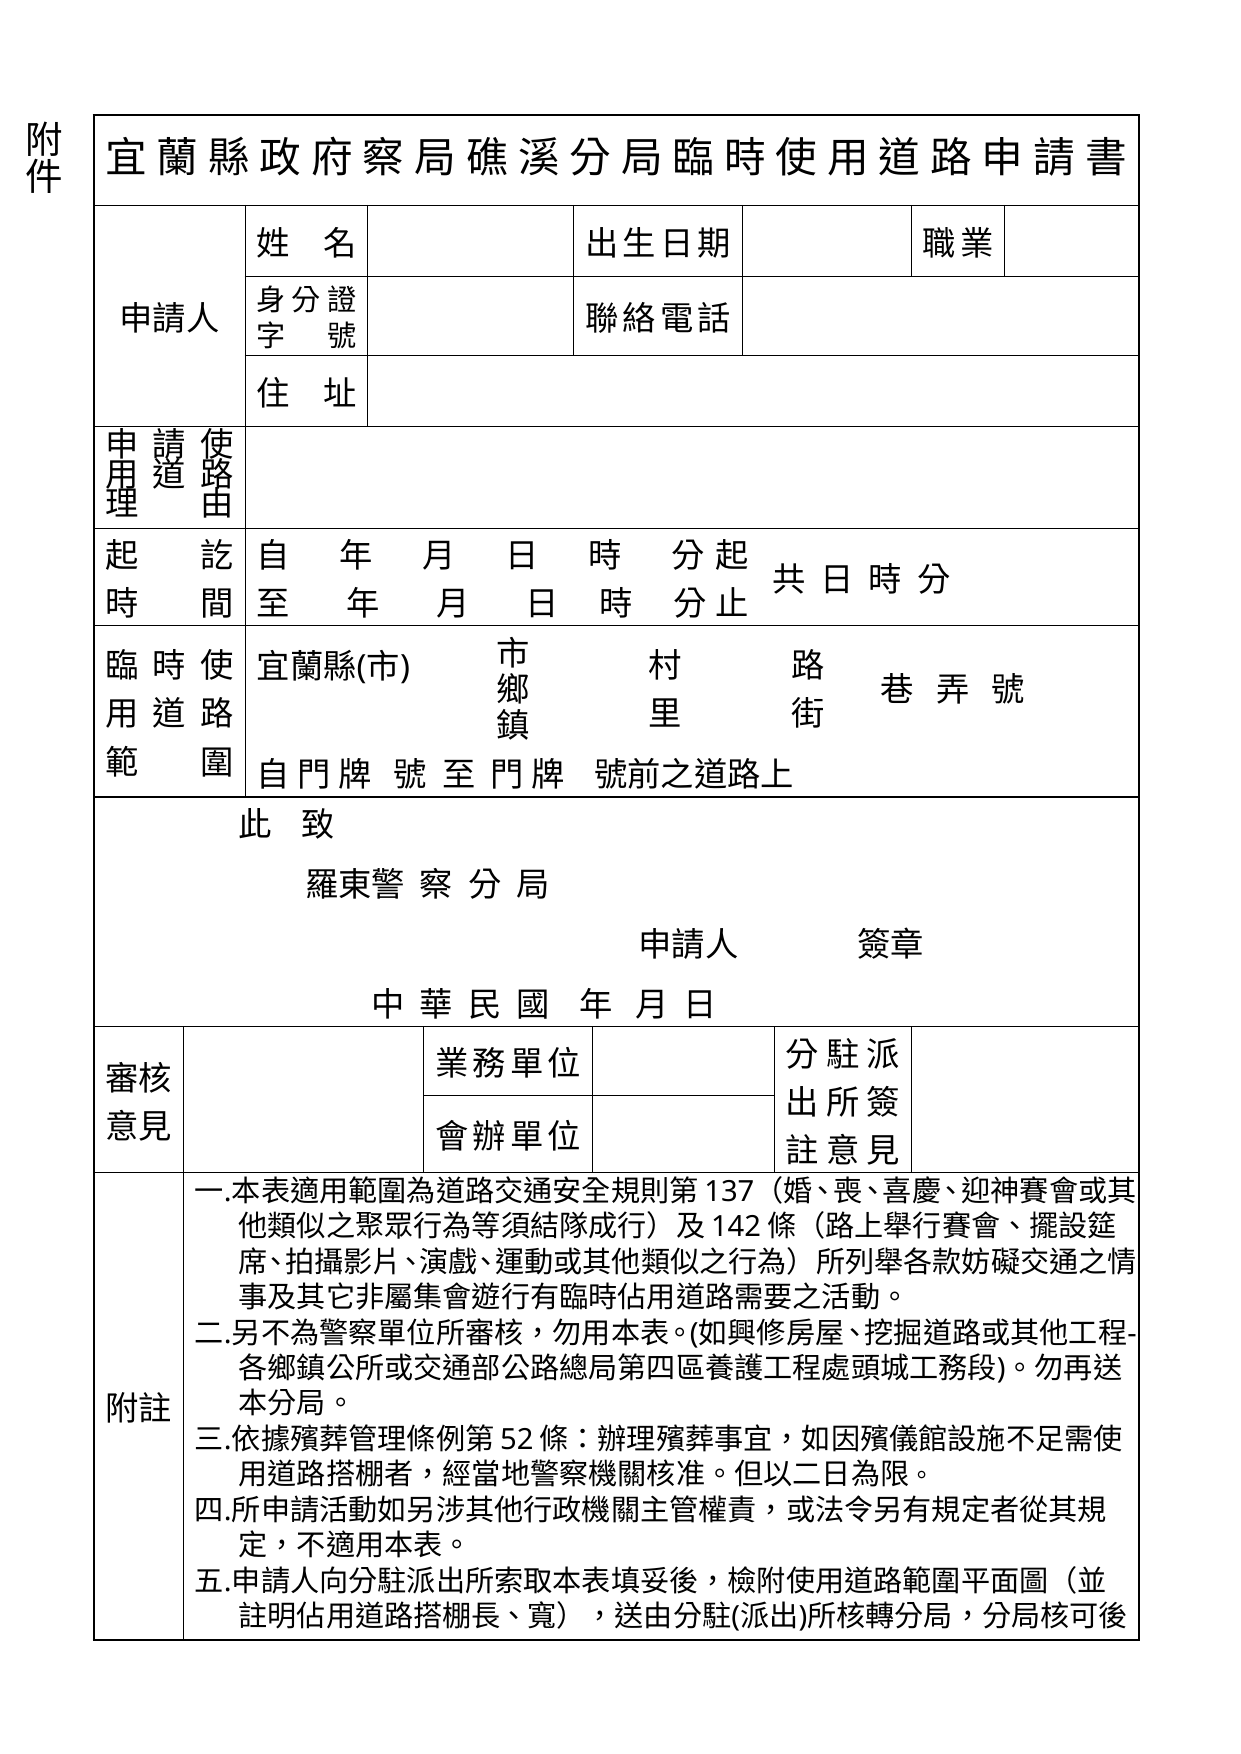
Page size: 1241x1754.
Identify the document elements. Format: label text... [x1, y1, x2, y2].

table_cell 聯絡電話 [574, 277, 742, 355]
table_cell 宜蘭縣(市) [246, 626, 485, 747]
table_cell 自 年 月 日 時 分起 至 年 月 日 時 分止 [246, 529, 761, 625]
table_cell 自 門 牌 號 至 門 牌 號前之道路上 [246, 747, 1138, 796]
table_cell [743, 206, 911, 276]
table_cell 共 日 時 分 [761, 529, 1138, 625]
table_cell 一.本表適用範圍為道路交通安全規則第137（婚、喪、喜慶、迎神賽會或其他類似之聚眾行為等須結隊成行）及142條（路上舉行賽會、擺設筵席、拍攝影片、演戲、運動或其他類似之行為）所列舉各款妨礙交通之情事及其它非屬集會遊行有臨時佔用道路需要之活動。 二.另不為警察單位所審核，勿用本表。(如興修房屋、挖掘道路或其他工程-各鄉鎮公所或交通部公路總局第四區養護工程處頭城工務段)。勿再送本分局。 三.依據殯葬管理條例第52條：辦理殯葬事宜，如因殯儀館設施不足需使用道路搭棚者，經當地警察機關核准。但以二日為限。 四.所申請活動如另涉其他行政機關主管權責，或法令另有規定者從其規定，不適用本表。 五.申請人向分駐派出所索取本表填妥後，檢附使用道路範圍平面圖（並註明佔用道路搭棚長、寬），送由分駐(派出)所核轉分局，分局核可後 [184, 1173, 1138, 1639]
table_cell [368, 356, 1138, 426]
table_cell 巷 弄 號 [836, 626, 1138, 747]
table_cell [743, 277, 1138, 355]
table_cell [593, 1027, 774, 1095]
table_cell 業務單位 [424, 1027, 592, 1095]
table_cell 申請人 [95, 206, 245, 426]
table_cell [368, 206, 573, 276]
table_cell [246, 427, 1138, 528]
table_cell 身分證字號 [246, 277, 367, 355]
table_header 宜蘭縣政府察局礁溪分局臨時使用道路申請書 [95, 116, 1138, 205]
table_cell 住址 [246, 356, 367, 426]
table_cell [1005, 206, 1138, 276]
table_cell 分駐派出所簽註意見 [775, 1027, 911, 1172]
table_cell 市鄉鎮 [485, 626, 541, 747]
table_cell 姓名 [246, 206, 367, 276]
table_cell [184, 1027, 423, 1172]
table_cell [912, 1027, 1138, 1172]
table_cell 會辦單位 [424, 1096, 592, 1172]
table_cell [593, 1096, 774, 1172]
table_cell [693, 626, 780, 747]
table_cell 臨時使用道路範圍 [95, 626, 245, 796]
table_cell 職業 [912, 206, 1004, 276]
table_cell [368, 277, 573, 355]
table_cell 附註 [95, 1173, 183, 1639]
table_cell 路街 [780, 626, 836, 747]
table_cell 申請使用道路理由 [95, 427, 245, 528]
table_cell 出生日期 [574, 206, 742, 276]
table_header 宜蘭縣政府察局礁溪分局臨時使用道路申請書 [4, 105, 78, 236]
table_cell 此 致 羅東警 察 分 局 申請人 簽章 中 華 民 國 年 月 日 [95, 798, 1138, 1026]
table_cell 審核 意見 [95, 1027, 183, 1172]
table_cell 村里 [637, 626, 693, 747]
table_cell [541, 626, 637, 747]
table_cell 起訖 時間 [95, 529, 245, 625]
